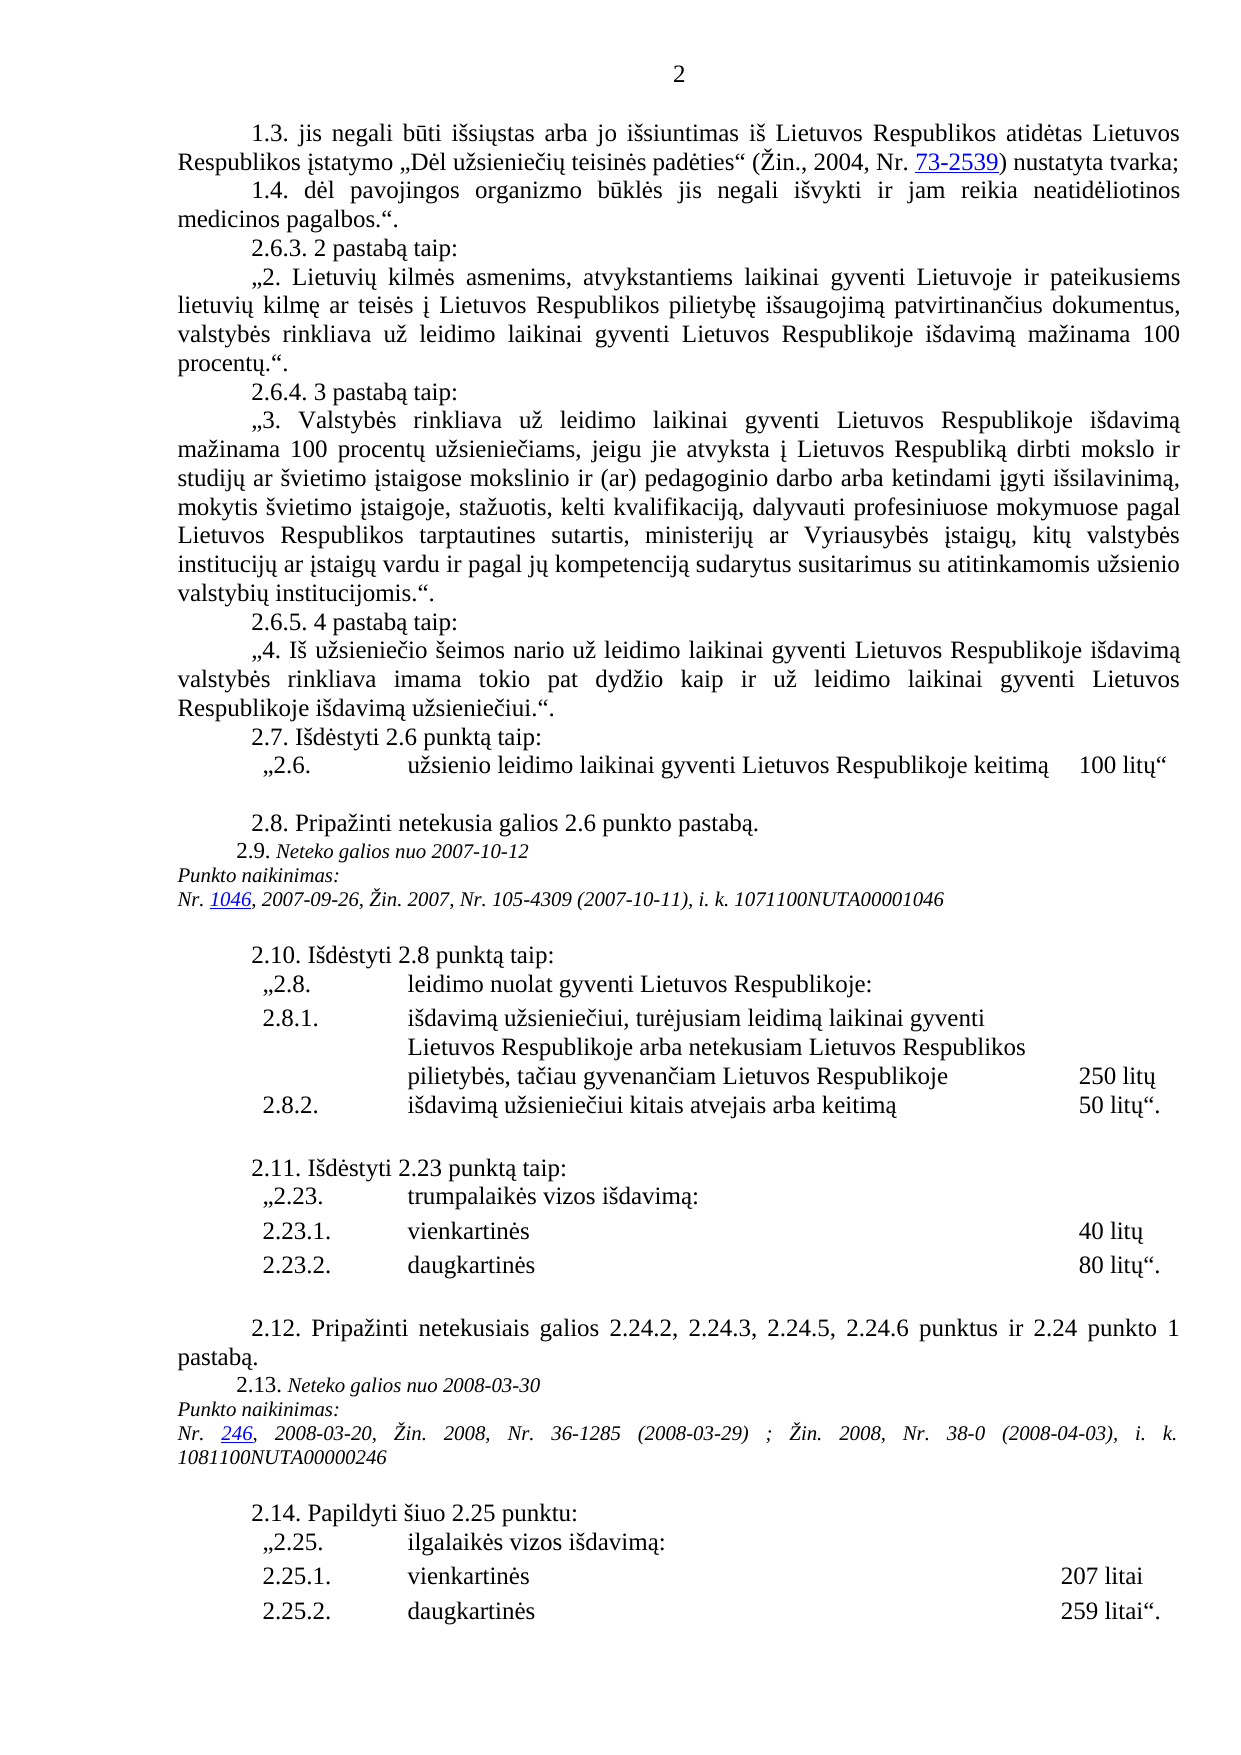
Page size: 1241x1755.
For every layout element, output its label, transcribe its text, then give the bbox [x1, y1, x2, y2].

text 2.8. Pripažinti netekusia galios 2.6 punkto pastabą. [177, 808, 1181, 837]
text Nr. 246, 2008-03-20, Žin. 2008, Nr. 36-1285 (2008-03-29) ; Žin. 2008, Nr. 38-0 (2008-04-03), i. k. 1081100NUTA00000246 [177, 1421, 1181, 1469]
table_cell 2.23.2. [177, 1250, 396, 1284]
table_cell vienkartinės [396, 1561, 1049, 1596]
table_header „2.8. [177, 969, 396, 1003]
text Punkto naikinimas: [177, 1397, 1181, 1421]
table_cell 2.8.1. [177, 1004, 396, 1090]
text „4. Iš užsieniečio šeimos nario už leidimo laikinai gyventi Lietuvos Respublikoje išdavimą valstybės rinkliava imama tokio pat dydžio kaip ir už leidimo laikinai gyventi Lietuvos Respublikoje išdavimą užsieniečiui.“. [177, 636, 1181, 722]
table_cell 2.23.1. [177, 1216, 396, 1250]
table_cell vienkartinės [396, 1216, 1067, 1250]
table_cell 2.25.1. [177, 1561, 396, 1596]
table_cell 250 litų [1067, 1004, 1181, 1090]
text 2.6.3. 2 pastabą taip: [177, 233, 1181, 262]
text 2.6.5. 4 pastabą taip: [177, 607, 1181, 636]
table_header trumpalaikės vizos išdavimą: [396, 1181, 1067, 1216]
table_cell 207 litai [1049, 1561, 1181, 1596]
table_header „2.23. [177, 1181, 396, 1216]
table_header [1049, 1527, 1181, 1561]
text 2.10. Išdėstyti 2.8 punktą taip: [177, 940, 1181, 969]
text 2.11. Išdėstyti 2.23 punktą taip: [177, 1153, 1181, 1181]
table_header 100 litų“ [1067, 751, 1181, 779]
table_cell išdavimą užsieniečiui, turėjusiam leidimą laikinai gyventi Lietuvos Respublikoje arba netekusiam Lietuvos Respublikos pilietybės, tačiau gyvenančiam Lietuvos Respublikoje [396, 1004, 1067, 1090]
table_header „2.6. [177, 751, 396, 779]
text 2.13. Neteko galios nuo 2008-03-30 [177, 1371, 1181, 1397]
text 1.4. dėl pavojingos organizmo būklės jis negali išvykti ir jam reikia neatidėliotinos medicinos pagalbos.“. [177, 176, 1181, 233]
text 2.6.4. 3 pastabą taip: [177, 377, 1181, 406]
table_header ilgalaikės vizos išdavimą: [396, 1527, 1049, 1561]
text „2. Lietuvių kilmės asmenims, atvykstantiems laikinai gyventi Lietuvoje ir pateikusiems lietuvių kilmę ar teisės į Lietuvos Respublikos pilietybę išsaugojimą patvirtinančius dokumentus, valstybės rinkliava už leidimo laikinai gyventi Lietuvos Respublikoje išdavimą mažinama 100 procentų.“. [177, 262, 1181, 377]
table_cell 2.25.2. [177, 1596, 396, 1630]
table_header [1067, 969, 1181, 1003]
table_header „2.25. [177, 1527, 396, 1561]
text 2.9. Neteko galios nuo 2007-10-12 [177, 837, 1181, 863]
text 1.3. jis negali būti išsiųstas arba jo išsiuntimas iš Lietuvos Respublikos atidėtas Lietuvos Respublikos įstatymo „Dėl užsieniečių teisinės padėties“ (Žin., 2004, Nr. 73-2539) nustatyta tvarka; [177, 118, 1181, 176]
text 2.12. Pripažinti netekusiais galios 2.24.2, 2.24.3, 2.24.5, 2.24.6 punktus ir 2.24 punkto 1 pastabą. [177, 1313, 1181, 1371]
table_header užsienio leidimo laikinai gyventi Lietuvos Respublikoje keitimą [396, 751, 1067, 779]
table_cell 80 litų“. [1067, 1250, 1181, 1284]
table_cell 259 litai“. [1049, 1596, 1181, 1630]
table_cell daugkartinės [396, 1250, 1067, 1284]
text 2.7. Išdėstyti 2.6 punktą taip: [177, 722, 1181, 751]
table_cell išdavimą užsieniečiui kitais atvejais arba keitimą [396, 1090, 1067, 1124]
table_header leidimo nuolat gyventi Lietuvos Respublikoje: [396, 969, 1067, 1003]
text Punkto naikinimas: [177, 863, 1181, 887]
table_header [1067, 1181, 1181, 1216]
table_cell daugkartinės [396, 1596, 1049, 1630]
text Nr. 1046, 2007-09-26, Žin. 2007, Nr. 105-4309 (2007-10-11), i. k. 1071100NUTA00001046 [177, 887, 1181, 911]
text 2.14. Papildyti šiuo 2.25 punktu: [177, 1498, 1181, 1527]
text „3. Valstybės rinkliava už leidimo laikinai gyventi Lietuvos Respublikoje išdavimą mažinama 100 procentų užsieniečiams, jeigu jie atvyksta į Lietuvos Respubliką dirbti mokslo ir studijų ar švietimo įstaigose mokslinio ir (ar) pedagoginio darbo arba ketindami įgyti išsilavinimą, mokytis švietimo įstaigoje, stažuotis, kelti kvalifikaciją, dalyvauti profesiniuose mokymuose pagal Lietuvos Respublikos tarptautines sutartis, ministerijų ar Vyriausybės įstaigų, kitų valstybės institucijų ar įstaigų vardu ir pagal jų kompetenciją sudarytus susitarimus su atitinkamomis užsienio valstybių institucijomis.“. [177, 406, 1181, 607]
table_cell 50 litų“. [1067, 1090, 1181, 1124]
table_cell 2.8.2. [177, 1090, 396, 1124]
table_cell 40 litų [1067, 1216, 1181, 1250]
